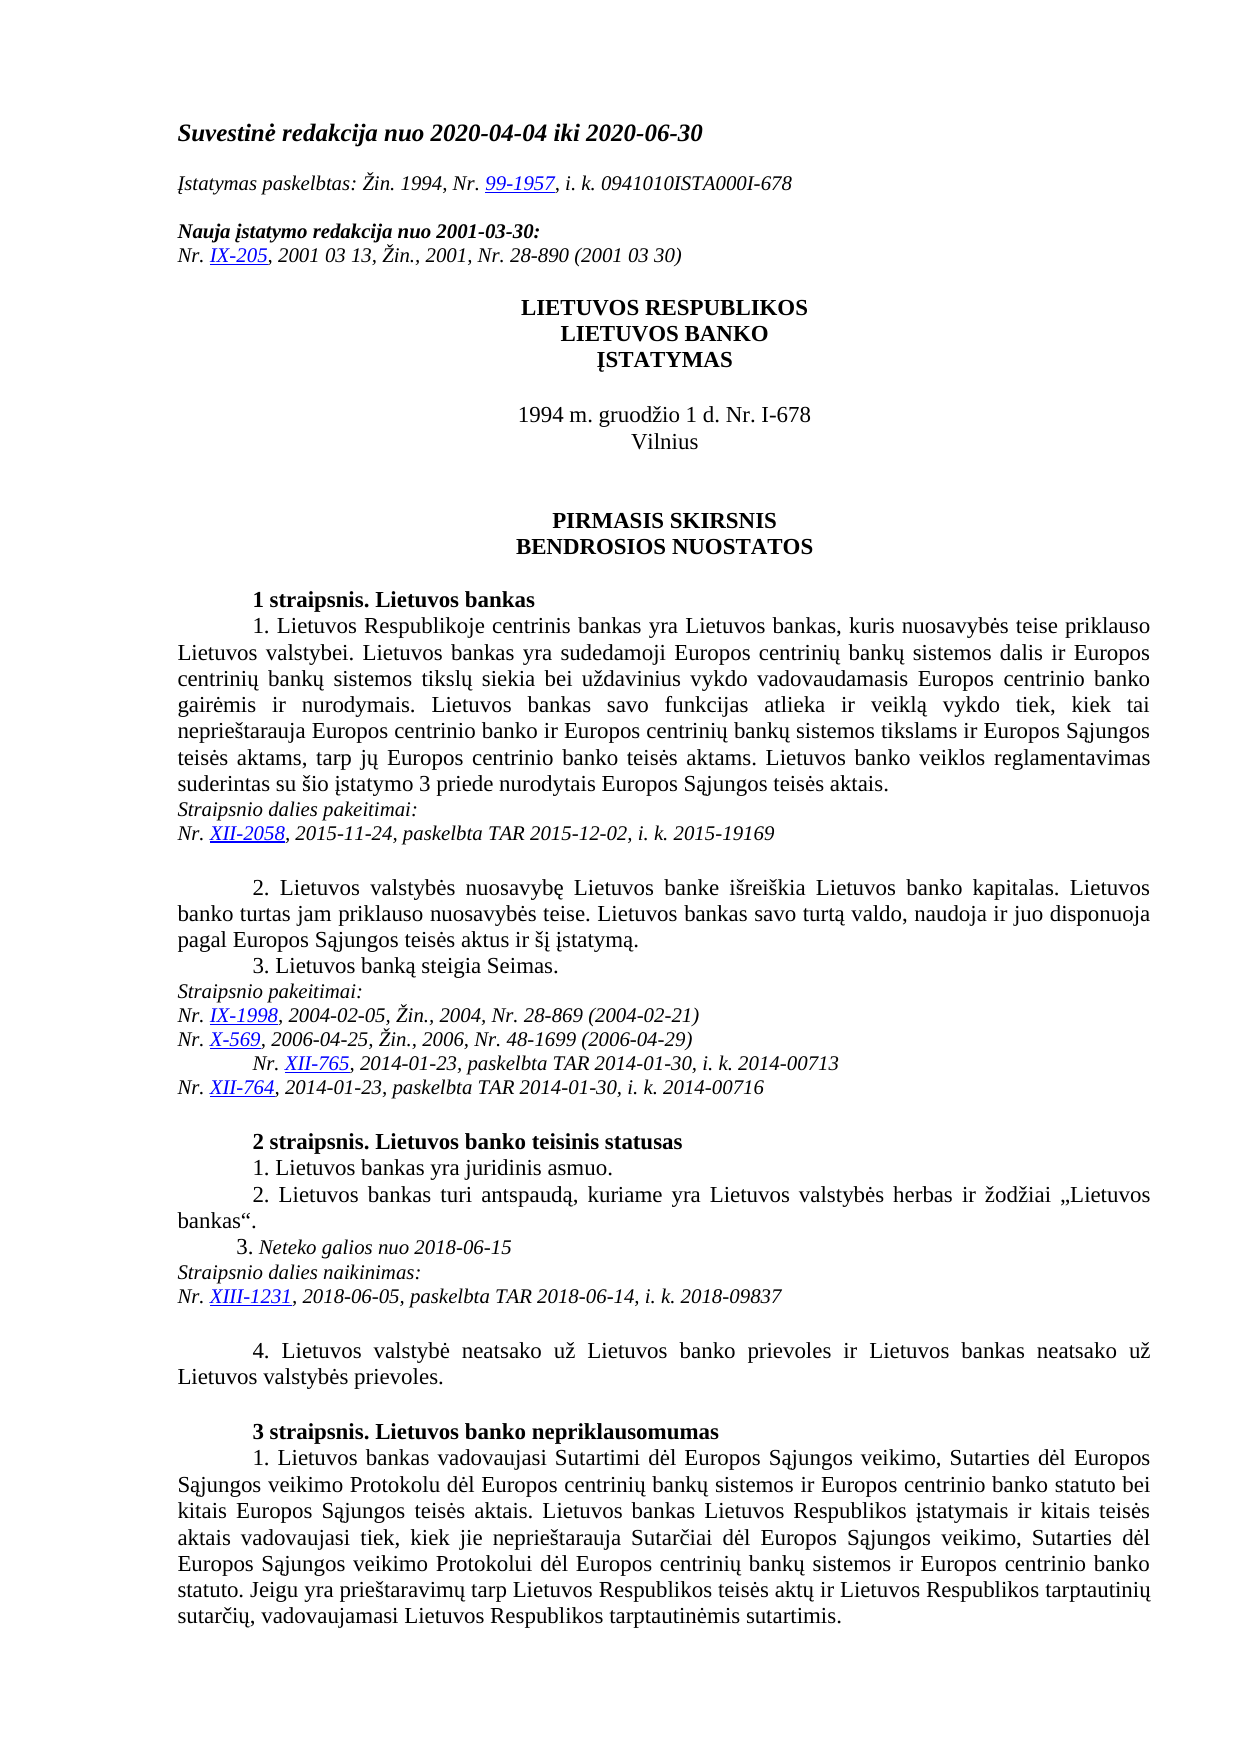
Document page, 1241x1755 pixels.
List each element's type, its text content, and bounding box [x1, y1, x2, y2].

text Nr. IX-205, 2001 03 13, Žin., 2001, Nr. 28-890 (2001 03 30) [177, 243, 1152, 267]
text 2. Lietuvos valstybės nuosavybę Lietuvos banke išreiškia Lietuvos banko kapitalas. Lietuvos banko turtas jam priklauso nuosavybės teise. Lietuvos bankas savo turtą valdo, naudoja ir juo disponuoja pagal Europos Sąjungos teisės aktus ir šį įstatymą. [177, 873, 1152, 953]
text Straipsnio dalies naikinimas: [177, 1260, 1152, 1284]
text 1. Lietuvos bankas yra juridinis asmuo. [177, 1154, 1152, 1181]
text Nr. IX-1998, 2004-02-05, Žin., 2004, Nr. 28-869 (2004-02-21) [177, 1003, 1152, 1027]
text LIETUVOS RESPUBLIKOS LIETUVOS BANKO ĮSTATYMAS [177, 293, 1152, 401]
text 4. Lietuvos valstybė neatsako už Lietuvos banko prievoles ir Lietuvos bankas neatsako už Lietuvos valstybės prievoles. [177, 1337, 1152, 1389]
text 2 straipsnis. Lietuvos banko teisinis statusas [177, 1128, 1152, 1154]
text PIRMASIS SKIRSNIS [177, 507, 1152, 533]
text 2. Lietuvos bankas turi antspaudą, kuriame yra Lietuvos valstybės herbas ir žodžiai „Lietuvos bankas“. [177, 1181, 1152, 1233]
text 3. Neteko galios nuo 2018-06-15 [177, 1233, 1152, 1260]
text Nr. XIII-1231, 2018-06-05, paskelbta TAR 2018-06-14, i. k. 2018-09837 [177, 1284, 1152, 1308]
text Nr. XII-764, 2014-01-23, paskelbta TAR 2014-01-30, i. k. 2014-00716 [177, 1075, 1152, 1099]
text Nr. XII-765, 2014-01-23, paskelbta TAR 2014-01-30, i. k. 2014-00713 [177, 1051, 1152, 1075]
text Įstatymas paskelbtas: Žin. 1994, Nr. 99-1957, i. k. 0941010ISTA000I-678 [177, 171, 1152, 195]
text Nr. X-569, 2006-04-25, Žin., 2006, Nr. 48-1699 (2006-04-29) [177, 1027, 1152, 1051]
text 1. Lietuvos Respublikoje centrinis bankas yra Lietuvos bankas, kuris nuosavybės teise priklauso Lietuvos valstybei. Lietuvos bankas yra sudedamoji Europos centrinių bankų sistemos dalis ir Europos centrinių bankų sistemos tikslų siekia bei uždavinius vykdo vadovaudamasis Europos centrinio banko gairėmis ir nurodymais. Lietuvos bankas savo funkcijas atlieka ir veiklą vykdo tiek, kiek tai neprieštarauja Europos centrinio banko ir Europos centrinių bankų sistemos tikslams ir Europos Sąjungos teisės aktams, tarp jų Europos centrinio banko teisės aktams. Lietuvos banko veiklos reglamentavimas suderintas su šio įstatymo 3 priede nurodytais Europos Sąjungos teisės aktais. [177, 612, 1152, 797]
text Straipsnio dalies pakeitimai: [177, 797, 1152, 821]
text Straipsnio pakeitimai: [177, 979, 1152, 1003]
text Nauja įstatymo redakcija nuo 2001-03-30: [177, 219, 1152, 243]
text 1 straipsnis. Lietuvos bankas [177, 586, 1152, 612]
text Suvestinė redakcija nuo 2020-04-04 iki 2020-06-30 [177, 118, 1152, 147]
text 1. Lietuvos bankas vadovaujasi Sutartimi dėl Europos Sąjungos veikimo, Sutarties dėl Europos Sąjungos veikimo Protokolu dėl Europos centrinių bankų sistemos ir Europos centrinio banko statuto bei kitais Europos Sąjungos teisės aktais. Lietuvos bankas Lietuvos Respublikos įstatymais ir kitais teisės aktais vadovaujasi tiek, kiek jie neprieštarauja Sutarčiai dėl Europos Sąjungos veikimo, Sutarties dėl Europos Sąjungos veikimo Protokolui dėl Europos centrinių bankų sistemos ir Europos centrinio banko statuto. Jeigu yra prieštaravimų tarp Lietuvos Respublikos teisės aktų ir Lietuvos Respublikos tarptautinių sutarčių, vadovaujamasi Lietuvos Respublikos tarptautinėmis sutartimis. [177, 1444, 1152, 1629]
text 3. Lietuvos banką steigia Seimas. [177, 953, 1152, 979]
text BENDROSIOS NUOSTATOS [177, 533, 1152, 559]
text 3 straipsnis. Lietuvos banko nepriklausomumas [177, 1418, 1152, 1444]
text Nr. XII-2058, 2015-11-24, paskelbta TAR 2015-12-02, i. k. 2015-19169 [177, 821, 1152, 845]
text 1994 m. gruodžio 1 d. Nr. I-678 Vilnius [177, 401, 1152, 480]
